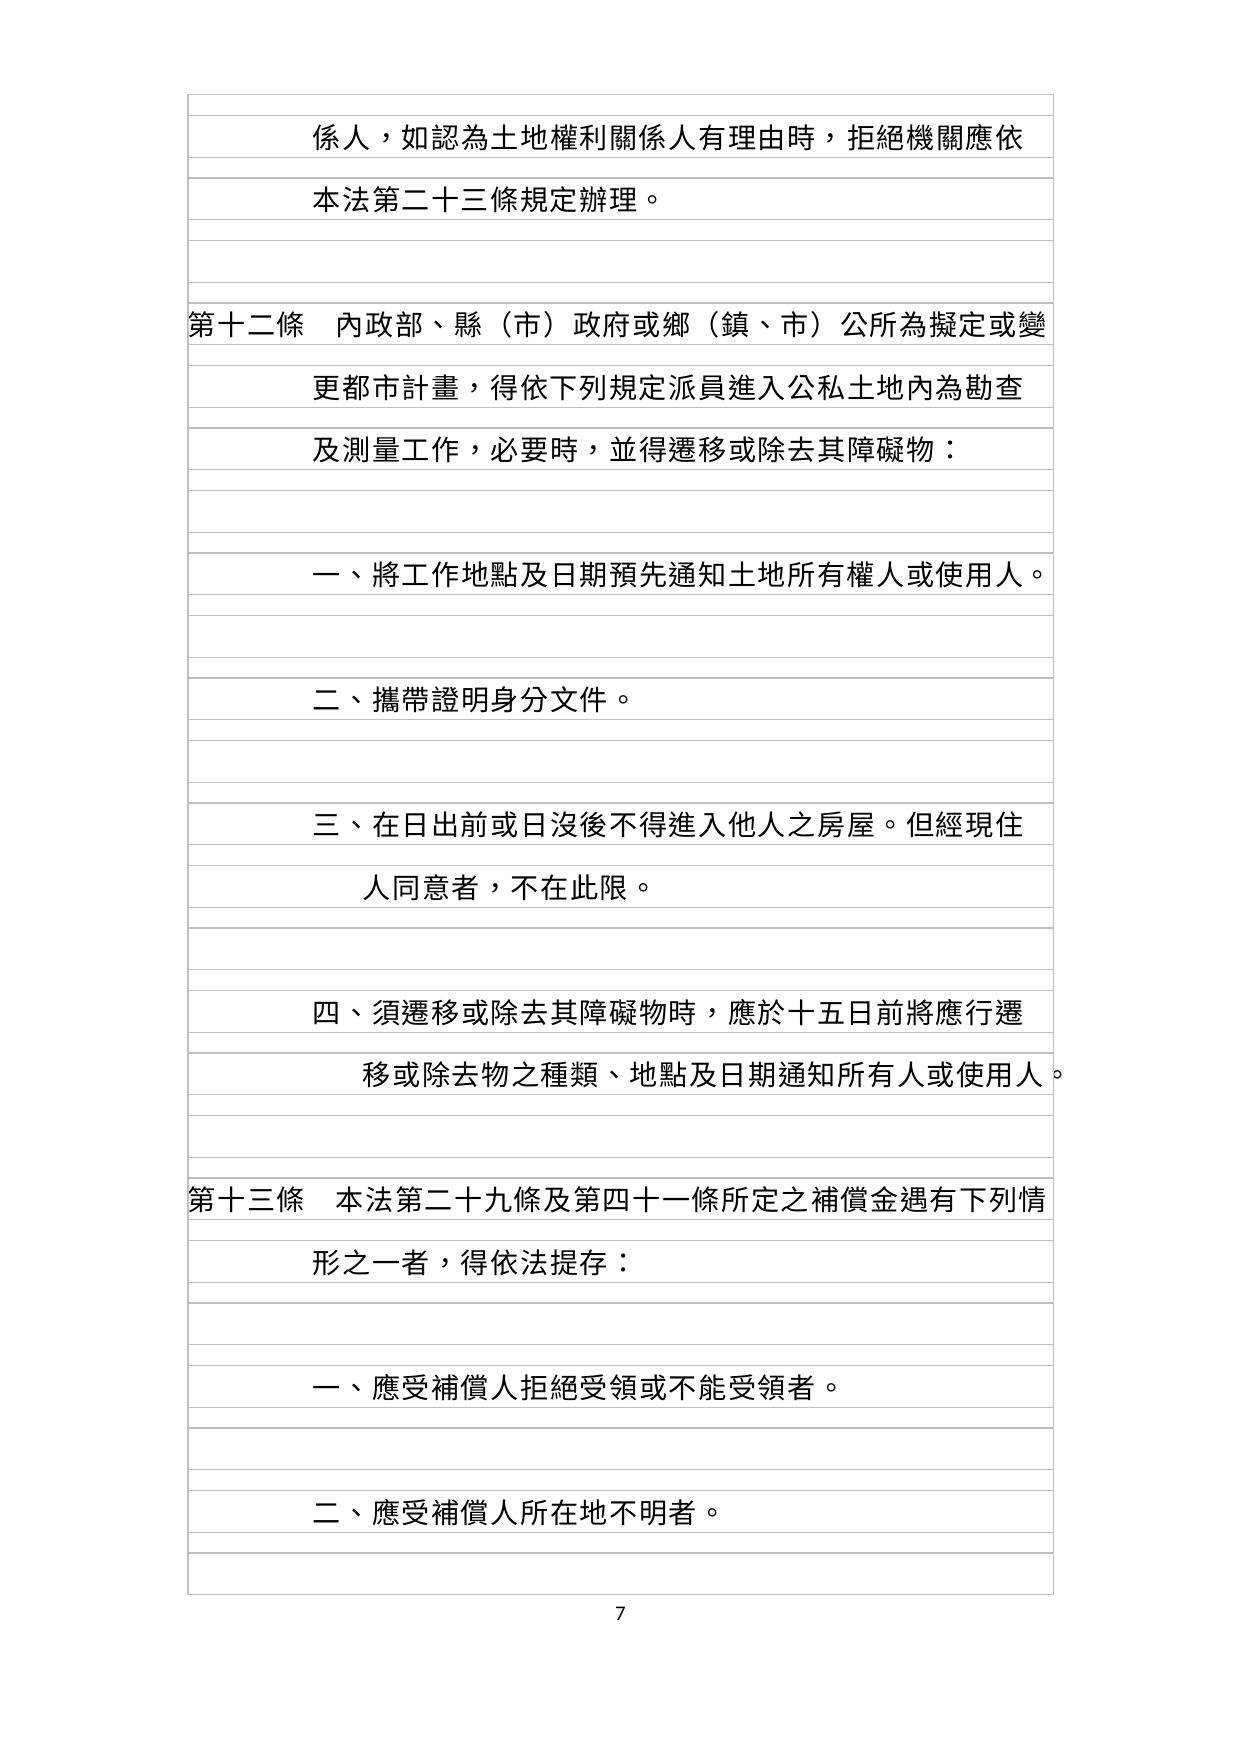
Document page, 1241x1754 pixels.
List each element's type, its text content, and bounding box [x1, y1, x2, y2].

text 第十三條 本法第二十九條及第四十一條所定之補償金遇有下列情 [189, 1179, 1053, 1219]
text [312, 658, 1053, 677]
text [312, 533, 1053, 552]
text 四、須遷移或除去其障礙物時，應於十五日前將應行遷移或除去物之種類、地點及日期通知所有人或使用人。 [312, 1054, 1053, 1094]
text 及測量工作，必要時，並得遷移或除去其障礙物： [189, 429, 1053, 469]
text 二、應受補償人所在地不明者。 [312, 1491, 1053, 1532]
text 更都市計畫，得依下列規定派員進入公私土地內為勘查 [189, 366, 1053, 407]
text [312, 1345, 1053, 1365]
text [312, 1470, 1053, 1490]
text 一、將工作地點及日期預先通知土地所有權人或使用人。 [312, 554, 1053, 594]
text 人同意者，不在此限。 [312, 866, 1053, 907]
text [312, 845, 1053, 865]
text 一、應受補償人拒絕受領或不能受領者。 [312, 1366, 1053, 1407]
text [312, 783, 1053, 802]
text [312, 158, 1053, 177]
text 三、在日出前或日沒後不得進入他人之房屋。但經現住 [312, 804, 1053, 844]
text 形之一者，得依法提存： [189, 1241, 1053, 1282]
text 係人，如認為土地權利關係人有理由時，拒絕機關應依 [312, 116, 1053, 157]
text 四、須遷移或除去其障礙物時，應於十五日前將應行遷移或除去物之種類、地點及日期通知所有人或使用人。 [312, 1033, 1053, 1052]
text 四、須遷移或除去其障礙物時，應於十五日前將應行遷移或除去物之種類、地點及日期通知所有人或使用人。 [312, 991, 1053, 1032]
text [189, 1220, 1053, 1240]
text 二、攜帶證明身分文件。 [312, 679, 1053, 719]
text [312, 95, 1053, 115]
text [189, 283, 1053, 302]
text 本法第二十三條規定辦理。 [312, 179, 1053, 219]
text [189, 1158, 1053, 1177]
text [189, 345, 1053, 365]
text [189, 408, 1053, 427]
text 四、須遷移或除去其障礙物時，應於十五日前將應行遷移或除去物之種類、地點及日期通知所有人或使用人。 [312, 970, 1053, 990]
text 第十二條 內政部、縣（市）政府或鄉（鎮、市）公所為擬定或變 [189, 304, 1053, 344]
